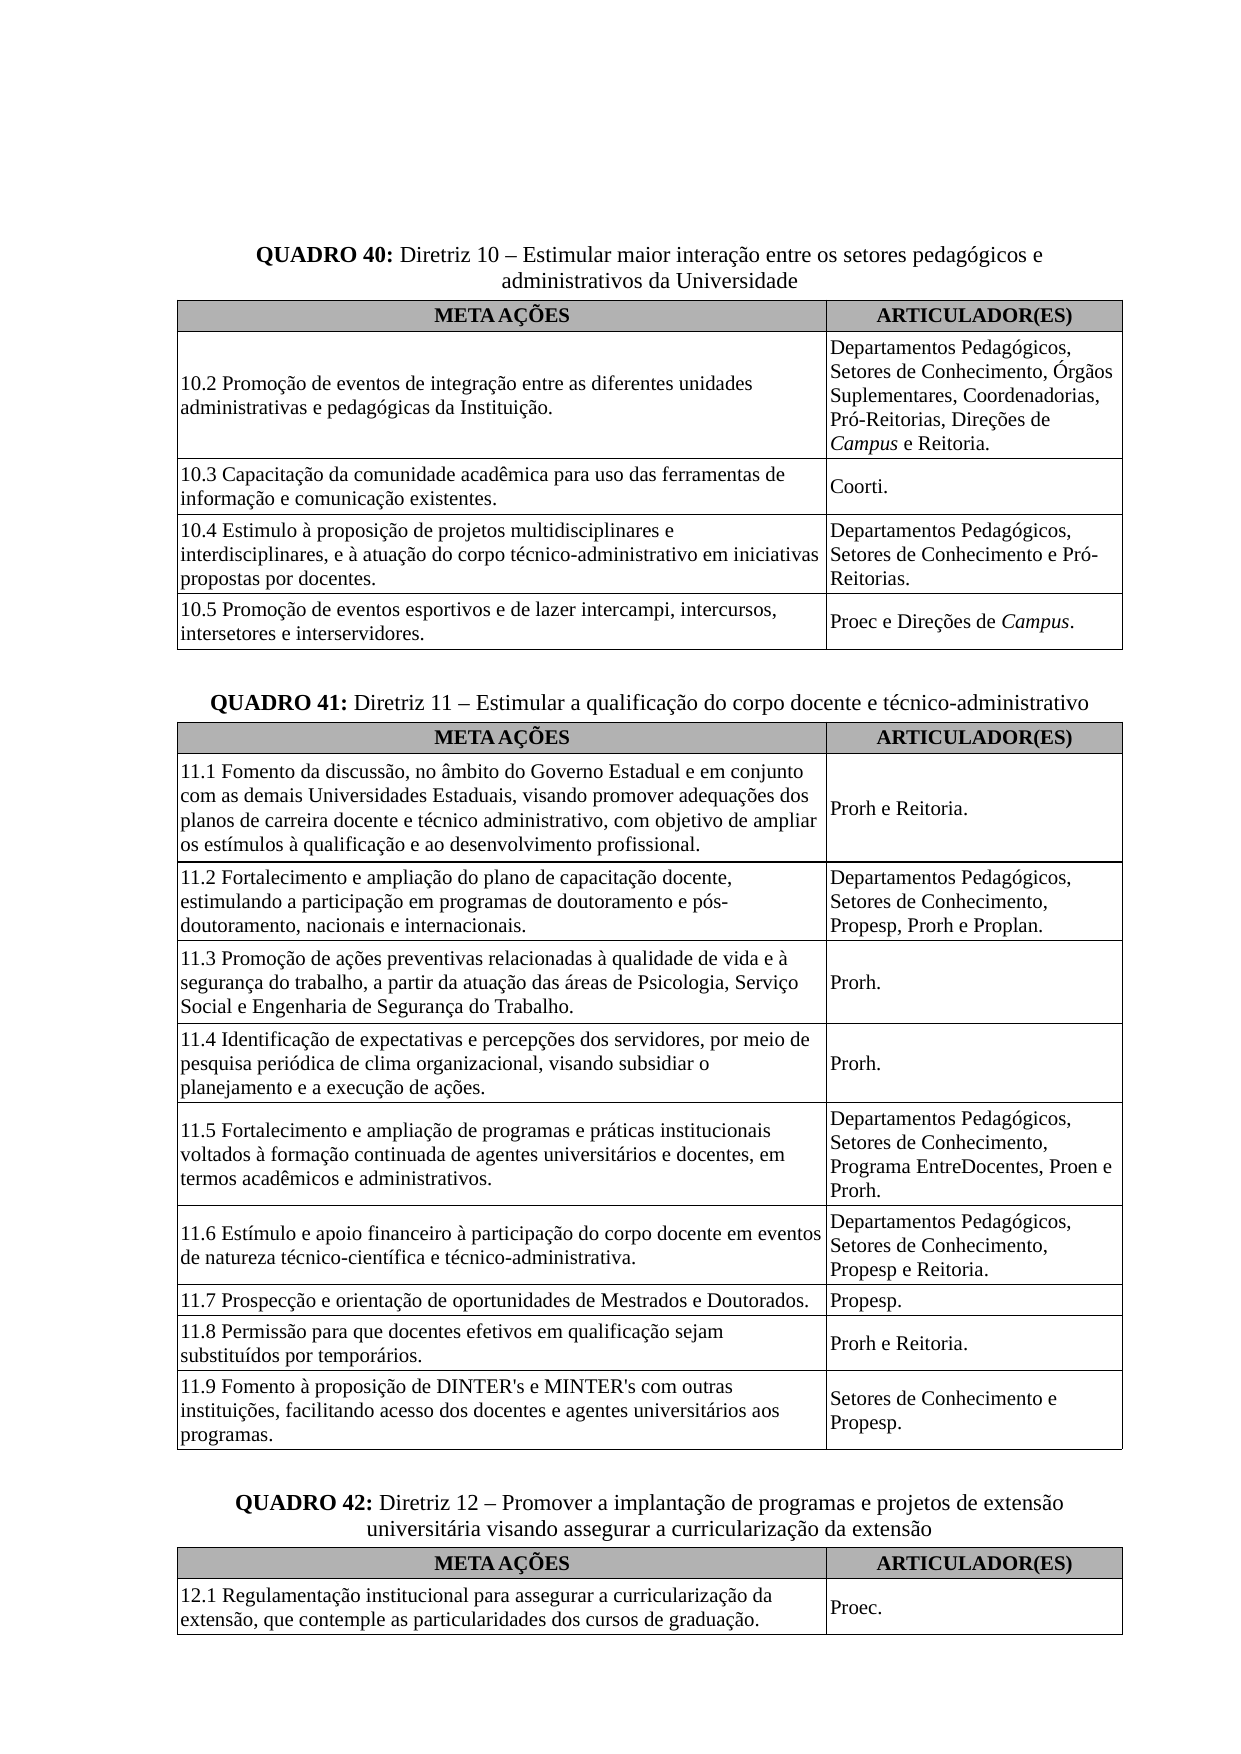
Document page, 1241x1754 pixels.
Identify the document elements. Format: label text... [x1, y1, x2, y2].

table_cell Departamentos Pedagógicos, Setores de Conhecimento, Propesp, Prorh e Proplan. [827, 863, 1122, 940]
table_cell META AÇÕES [178, 723, 826, 753]
table_cell Departamentos Pedagógicos, Setores de Conhecimento e Pró-Reitorias. [827, 515, 1122, 593]
table_cell 10.4 Estimulo à proposição de projetos multidisciplinares e interdisciplinares, e à atuação do corpo técnico-administrativo em iniciativas propostas por docentes. [178, 515, 826, 593]
table_cell 11.8 Permissão para que docentes efetivos em qualificação sejam substituídos por temporários. [178, 1316, 826, 1370]
table_cell Propesp. [827, 1285, 1122, 1315]
table_cell Prorh. [827, 941, 1122, 1023]
table_cell 11.9 Fomento à proposição de DINTER's e MINTER's com outras instituições, facilitando acesso dos docentes e agentes universitários aos programas. [178, 1371, 826, 1449]
table_cell Departamentos Pedagógicos, Setores de Conhecimento, Programa EntreDocentes, Proen e Prorh. [827, 1103, 1122, 1205]
table_cell META AÇÕES [178, 1548, 826, 1578]
table_cell 11.1 Fomento da discussão, no âmbito do Governo Estadual e em conjunto com as demais Universidades Estaduais, visando promover adequações dos planos de carreira docente e técnico administrativo, com objetivo de ampliar os estímulos à qualificação e ao desenvolvimento profissional. [178, 754, 826, 861]
table_cell Prorh e Reitoria. [827, 754, 1122, 861]
table_cell ARTICULADOR(ES) [827, 1548, 1122, 1578]
table_cell 11.7 Prospecção e orientação de oportunidades de Mestrados e Doutorados. [178, 1285, 826, 1315]
table_cell 11.5 Fortalecimento e ampliação de programas e práticas institucionais voltados à formação continuada de agentes universitários e docentes, em termos acadêmicos e administrativos. [178, 1103, 826, 1205]
table_cell 10.5 Promoção de eventos esportivos e de lazer intercampi, intercursos, intersetores e interservidores. [178, 594, 826, 649]
table_cell ARTICULADOR(ES) [827, 723, 1122, 753]
table_header QUADRO 41: Diretriz 11 – Estimular a qualificação do corpo docente e técnico-administrativo [177, 689, 1122, 722]
table_cell 11.6 Estímulo e apoio financeiro à participação do corpo docente em eventos de natureza técnico-científica e técnico-administrativa. [178, 1206, 826, 1284]
table_cell Proec e Direções de Campus. [827, 594, 1122, 649]
table_header QUADRO 42: Diretriz 12 – Promover a implantação de programas e projetos de extensão universitária visando assegurar a curricularização da extensão [177, 1489, 1122, 1547]
table_cell Departamentos Pedagógicos, Setores de Conhecimento, Órgãos Suplementares, Coordenadorias, Pró-Reitorias, Direções de Campus e Reitoria. [827, 332, 1122, 458]
table_cell 12.1 Regulamentação institucional para assegurar a curricularização da extensão, que contemple as particularidades dos cursos de graduação. [178, 1579, 826, 1634]
table_cell Prorh e Reitoria. [827, 1316, 1122, 1370]
table_cell 11.4 Identificação de expectativas e percepções dos servidores, por meio de pesquisa periódica de clima organizacional, visando subsidiar o planejamento e a execução de ações. [178, 1024, 826, 1102]
table_cell 10.2 Promoção de eventos de integração entre as diferentes unidades administrativas e pedagógicas da Instituição. [178, 332, 826, 458]
table_cell ARTICULADOR(ES) [827, 301, 1122, 331]
table_cell Setores de Conhecimento e Propesp. [827, 1371, 1122, 1449]
table_cell 10.3 Capacitação da comunidade acadêmica para uso das ferramentas de informação e comunicação existentes. [178, 459, 826, 514]
table_cell Departamentos Pedagógicos, Setores de Conhecimento, Propesp e Reitoria. [827, 1206, 1122, 1284]
table_cell Proec. [827, 1579, 1122, 1634]
table_header QUADRO 40: Diretriz 10 – Estimular maior interação entre os setores pedagógicos e administrativos da Universidade [177, 235, 1122, 299]
table_cell Prorh. [827, 1024, 1122, 1102]
table_cell Coorti. [827, 459, 1122, 514]
table_cell 11.3 Promoção de ações preventivas relacionadas à qualidade de vida e à segurança do trabalho, a partir da atuação das áreas de Psicologia, Serviço Social e Engenharia de Segurança do Trabalho. [178, 941, 826, 1023]
table_cell META AÇÕES [178, 301, 826, 331]
table_cell 11.2 Fortalecimento e ampliação do plano de capacitação docente, estimulando a participação em programas de doutoramento e pós-doutoramento, nacionais e internacionais. [178, 863, 826, 940]
